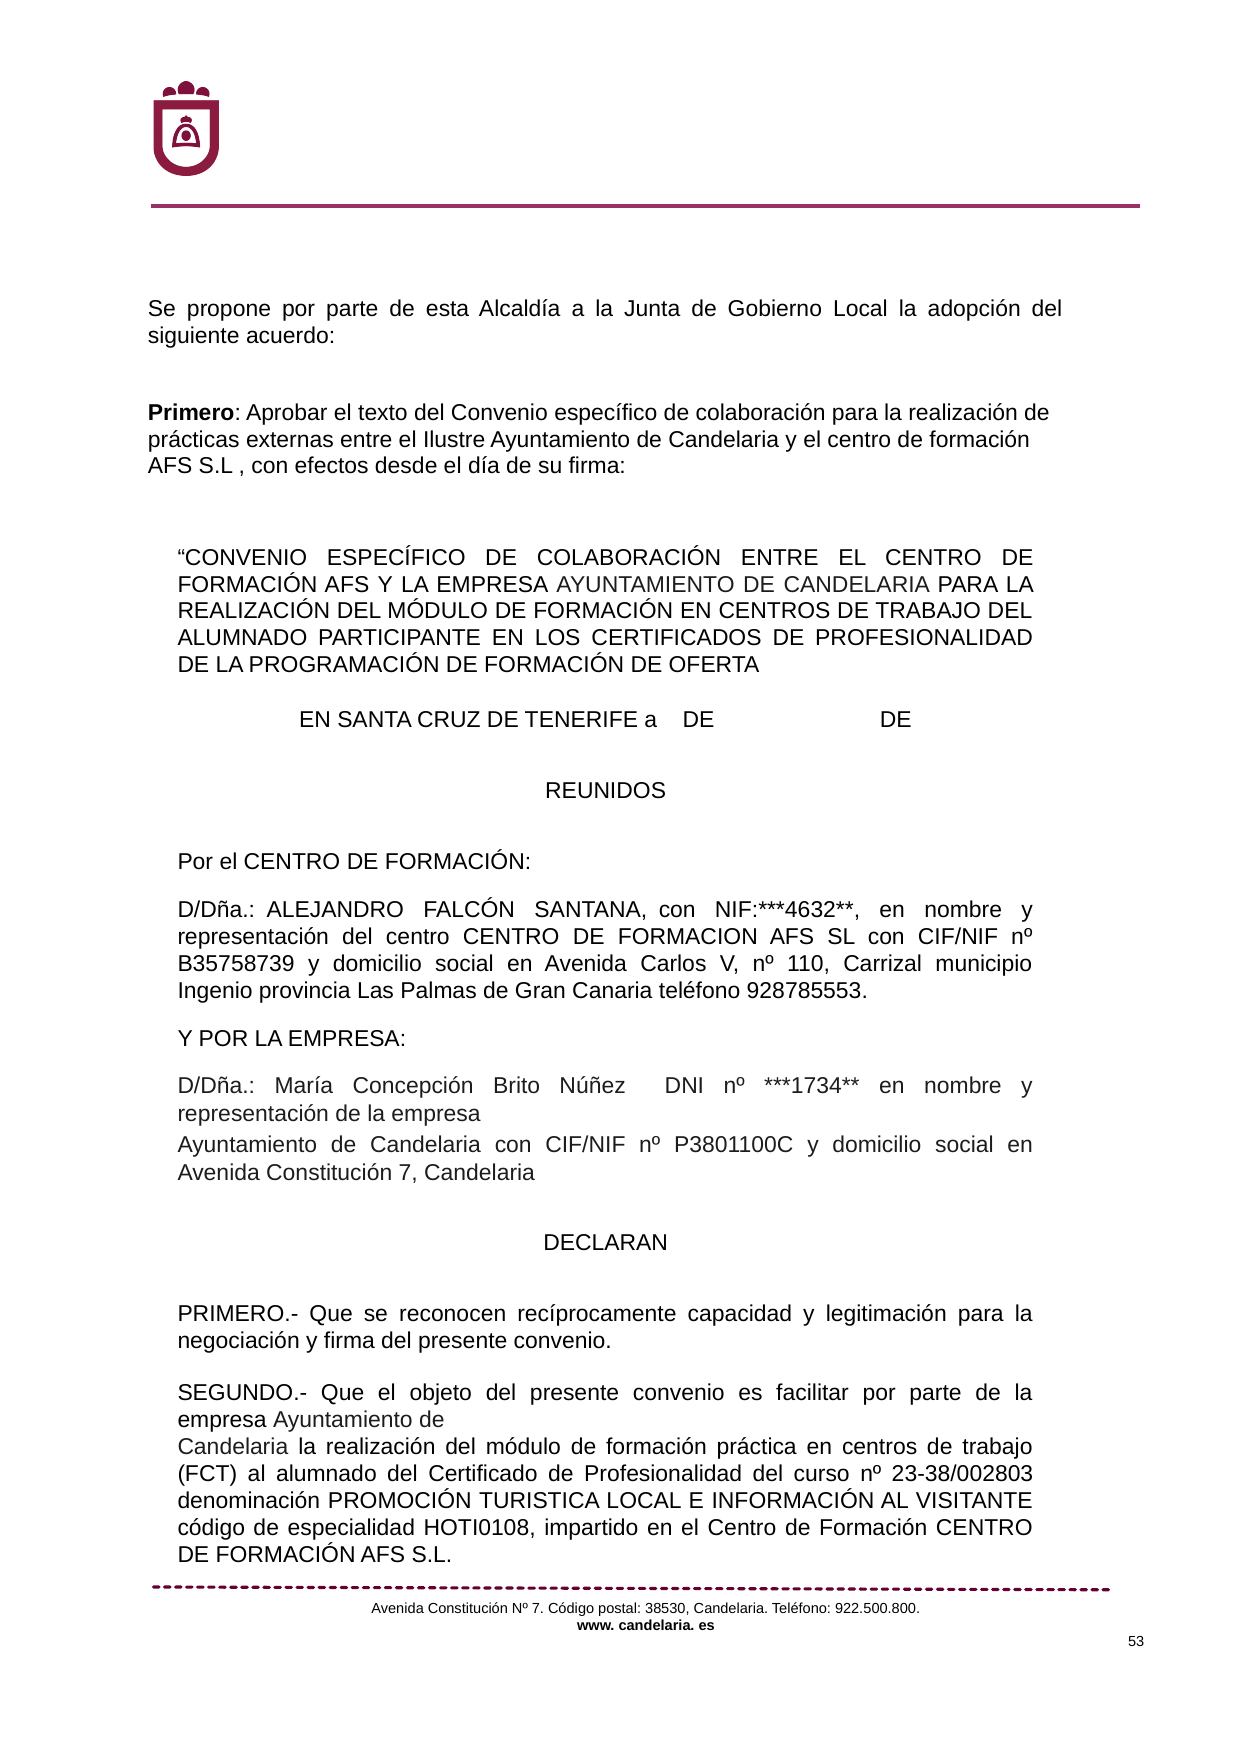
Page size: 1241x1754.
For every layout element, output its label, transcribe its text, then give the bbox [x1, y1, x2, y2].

text D/Dña.: María Concepción Brito Núñez DNI nº ***1734** en nombre y representación de la empresa [177, 1072, 1033, 1127]
text DECLARAN [177, 1229, 1033, 1255]
text “CONVENIO ESPECÍFICO DE COLABORACIÓN ENTRE EL CENTRO DE FORMACIÓN AFS Y LA EMPRESA AYUNTAMIENTO DE CANDELARIA PARA LA REALIZACIÓN DEL MÓDULO DE FORMACIÓN EN CENTROS DE TRABAJO DEL ALUMNADO PARTICIPANTE EN LOS CERTIFICADOS DE PROFESIONALIDAD DE LA PROGRAMACIÓN DE FORMACIÓN DE OFERTA [177, 544, 1033, 677]
text EN SANTA CRUZ DE TENERIFE a DE DE [177, 706, 1033, 732]
text Ayuntamiento de Candelaria con CIF/NIF nº P3801100C y domicilio social en Avenida Constitución 7, Candelaria [177, 1131, 1033, 1186]
text Se propone por parte de esta Alcaldía a la Junta de Gobierno Local la adopción del siguiente acuerdo: [148, 295, 1063, 348]
text SEGUNDO.- Que el objeto del presente convenio es facilitar por parte de la empresa Ayuntamiento de [177, 1379, 1033, 1432]
text D/Dña.: ALEJANDRO FALCÓN SANTANA, con NIF:***4632**, en nombre y representación del centro CENTRO DE FORMACION AFS SL con CIF/NIF nº B35758739 y domicilio social en Avenida Carlos V, nº 110, Carrizal municipio Ingenio provincia Las Palmas de Gran Canaria teléfono 928785553. [177, 896, 1033, 1003]
text PRIMERO.- Que se reconocen recíprocamente capacidad y legitimación para la negociación y firma del presente convenio. [177, 1300, 1033, 1353]
text Primero: Aprobar el texto del Convenio específico de colaboración para la realización de prácticas externas entre el Ilustre Ayuntamiento de Candelaria y el centro de formación AFS S.L , con efectos desde el día de su firma: [148, 399, 1063, 478]
text Candelaria la realización del módulo de formación práctica en centros de trabajo (FCT) al alumnado del Certificado de Profesionalidad del curso nº 23-38/002803 denominación PROMOCIÓN TURISTICA LOCAL E INFORMACIÓN AL VISITANTE código de especialidad HOTI0108, impartido en el Centro de Formación CENTRO DE FORMACIÓN AFS S.L. [177, 1433, 1033, 1567]
text REUNIDOS [177, 777, 1033, 803]
text Y POR LA EMPRESA: [177, 1024, 1033, 1051]
text Por el CENTRO DE FORMACIÓN: [177, 848, 1033, 874]
